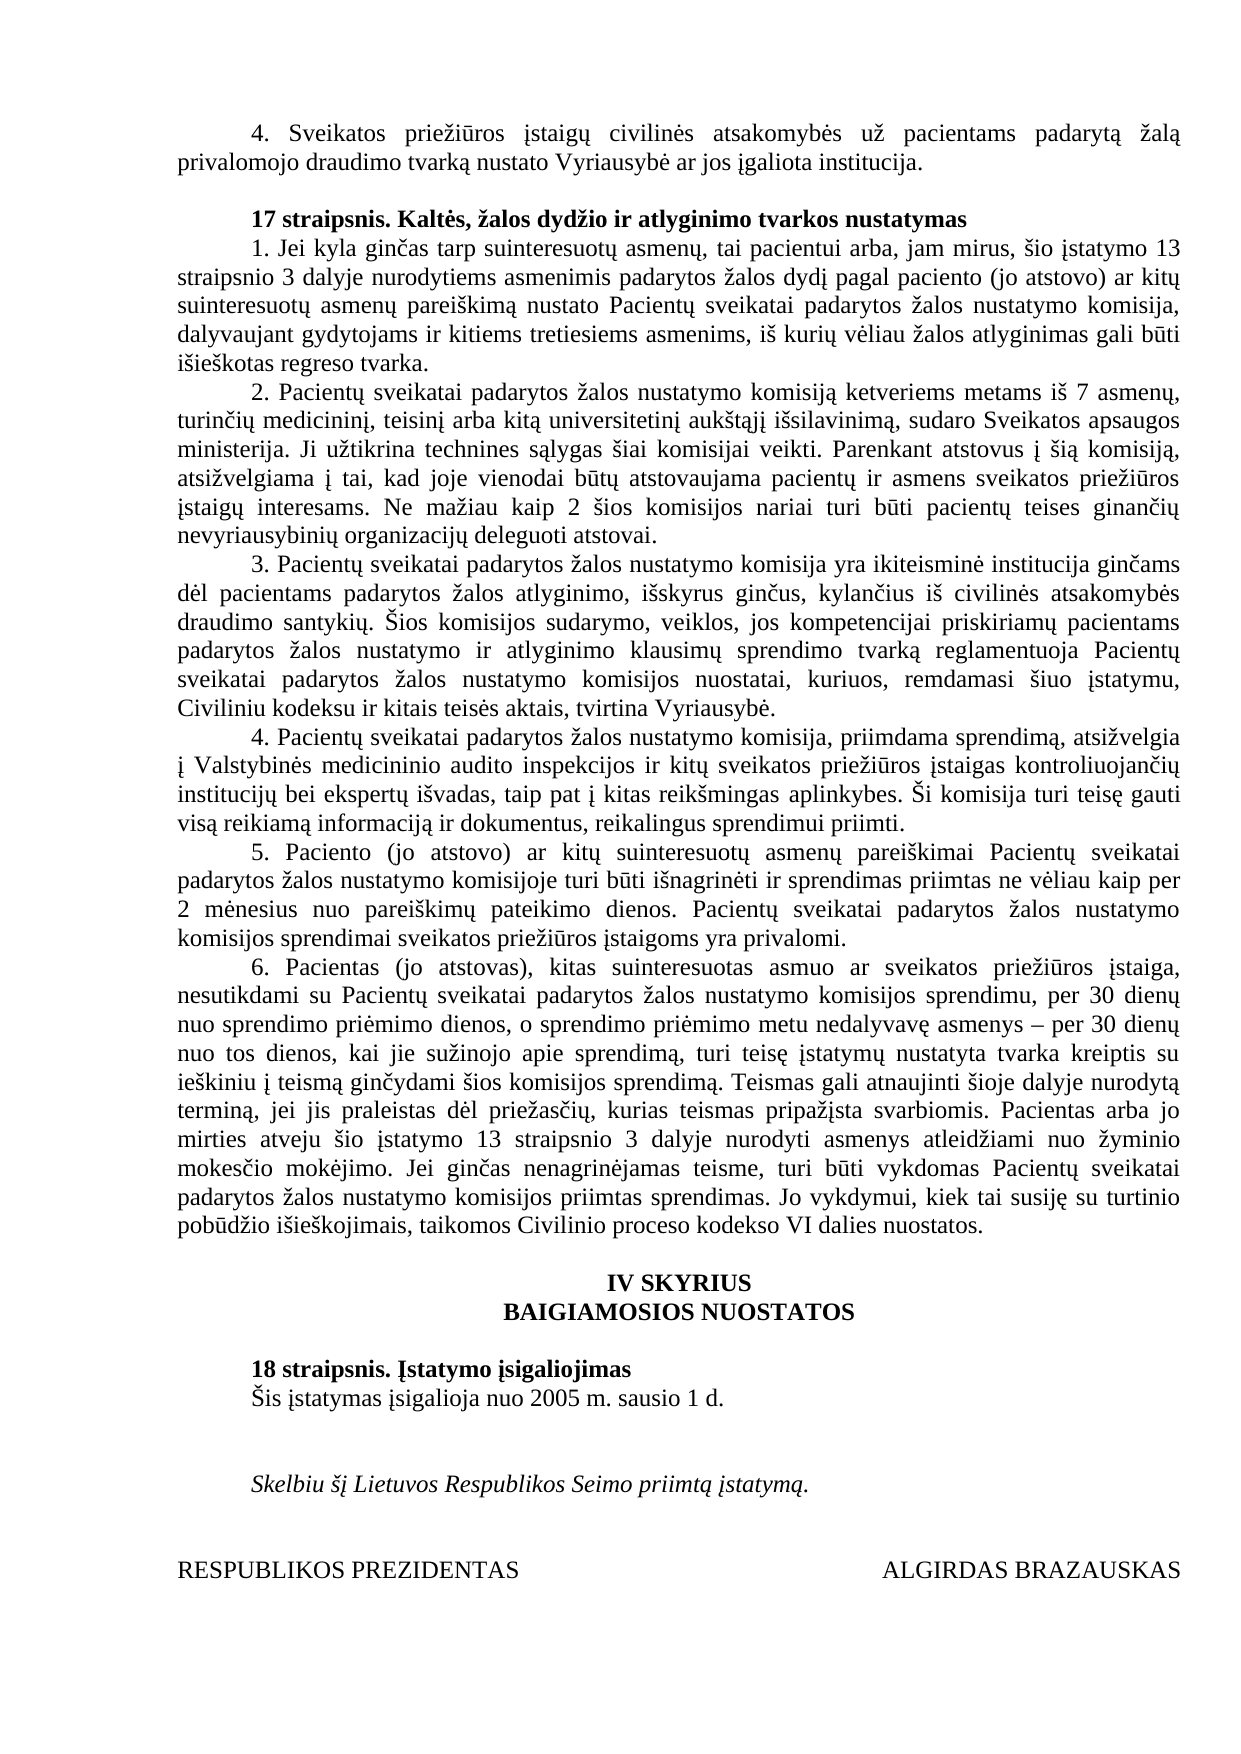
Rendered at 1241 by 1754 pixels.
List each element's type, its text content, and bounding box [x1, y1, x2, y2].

text Šis įstatymas įsigalioja nuo 2005 m. sausio 1 d. [177, 1383, 1181, 1412]
text IV SKYRIUS [177, 1268, 1181, 1297]
text 4. Sveikatos priežiūros įstaigų civilinės atsakomybės už pacientams padarytą žalą privalomojo draudimo tvarką nustato Vyriausybė ar jos įgaliota institucija. [177, 118, 1181, 176]
text 3. Pacientų sveikatai padarytos žalos nustatymo komisija yra ikiteisminė institucija ginčams dėl pacientams padarytos žalos atlyginimo, išskyrus ginčus, kylančius iš civilinės atsakomybės draudimo santykių. Šios komisijos sudarymo, veiklos, jos kompetencijai priskiriamų pacientams padarytos žalos nustatymo ir atlyginimo klausimų sprendimo tvarką reglamentuoja Pacientų sveikatai padarytos žalos nustatymo komisijos nuostatai, kuriuos, remdamasi šiuo įstatymu, Civiliniu kodeksu ir kitais teisės aktais, tvirtina Vyriausybė. [177, 549, 1181, 722]
text 2. Pacientų sveikatai padarytos žalos nustatymo komisiją ketveriems metams iš 7 asmenų, turinčių medicininį, teisinį arba kitą universitetinį aukštąjį išsilavinimą, sudaro Sveikatos apsaugos ministerija. Ji užtikrina technines sąlygas šiai komisijai veikti. Parenkant atstovus į šią komisiją, atsižvelgiama į tai, kad joje vienodai būtų atstovaujama pacientų ir asmens sveikatos priežiūros įstaigų interesams. Ne mažiau kaip 2 šios komisijos nariai turi būti pacientų teises ginančių nevyriausybinių organizacijų deleguoti atstovai. [177, 377, 1181, 549]
text 4. Pacientų sveikatai padarytos žalos nustatymo komisija, priimdama sprendimą, atsižvelgia į Valstybinės medicininio audito inspekcijos ir kitų sveikatos priežiūros įstaigas kontroliuojančių institucijų bei ekspertų išvadas, taip pat į kitas reikšmingas aplinkybes. Ši komisija turi teisę gauti visą reikiamą informaciją ir dokumentus, reikalingus sprendimui priimti. [177, 722, 1181, 837]
subtitle BAIGIAMOSIOS NUOSTATOS [177, 1297, 1181, 1326]
text 5. Paciento (jo atstovo) ar kitų suinteresuotų asmenų pareiškimai Pacientų sveikatai padarytos žalos nustatymo komisijoje turi būti išnagrinėti ir sprendimas priimtas ne vėliau kaip per 2 mėnesius nuo pareiškimų pateikimo dienos. Pacientų sveikatai padarytos žalos nustatymo komisijos sprendimai sveikatos priežiūros įstaigoms yra privalomi. [177, 837, 1181, 952]
text Skelbiu šį Lietuvos Respublikos Seimo priimtą įstatymą. [177, 1469, 1181, 1498]
text 18 straipsnis. Įstatymo įsigaliojimas [177, 1354, 1181, 1383]
text 6. Pacientas (jo atstovas), kitas suinteresuotas asmuo ar sveikatos priežiūros įstaiga, nesutikdami su Pacientų sveikatai padarytos žalos nustatymo komisijos sprendimu, per 30 dienų nuo sprendimo priėmimo dienos, o sprendimo priėmimo metu nedalyvavę asmenys – per 30 dienų nuo tos dienos, kai jie sužinojo apie sprendimą, turi teisę įstatymų nustatyta tvarka kreiptis su ieškiniu į teismą ginčydami šios komisijos sprendimą. Teismas gali atnaujinti šioje dalyje nurodytą terminą, jei jis praleistas dėl priežasčių, kurias teismas pripažįsta svarbiomis. Pacientas arba jo mirties atveju šio įstatymo 13 straipsnio 3 dalyje nurodyti asmenys atleidžiami nuo žyminio mokesčio mokėjimo. Jei ginčas nenagrinėjamas teisme, turi būti vykdomas Pacientų sveikatai padarytos žalos nustatymo komisijos priimtas sprendimas. Jo vykdymui, kiek tai susiję su turtinio pobūdžio išieškojimais, taikomos Civilinio proceso kodekso VI dalies nuostatos. [177, 952, 1181, 1239]
text 1. Jei kyla ginčas tarp suinteresuotų asmenų, tai pacientui arba, jam mirus, šio įstatymo 13 straipsnio 3 dalyje nurodytiems asmenimis padarytos žalos dydį pagal paciento (jo atstovo) ar kitų suinteresuotų asmenų pareiškimą nustato Pacientų sveikatai padarytos žalos nustatymo komisija, dalyvaujant gydytojams ir kitiems tretiesiems asmenims, iš kurių vėliau žalos atlyginimas gali būti išieškotas regreso tvarka. [177, 233, 1181, 377]
text 17 straipsnis. Kaltės, žalos dydžio ir atlyginimo tvarkos nustatymas [177, 204, 1181, 233]
text RESPUBLIKOS PREZIDENTAS ALGIRDAS BRAZAUSKAS [177, 1556, 1181, 1584]
